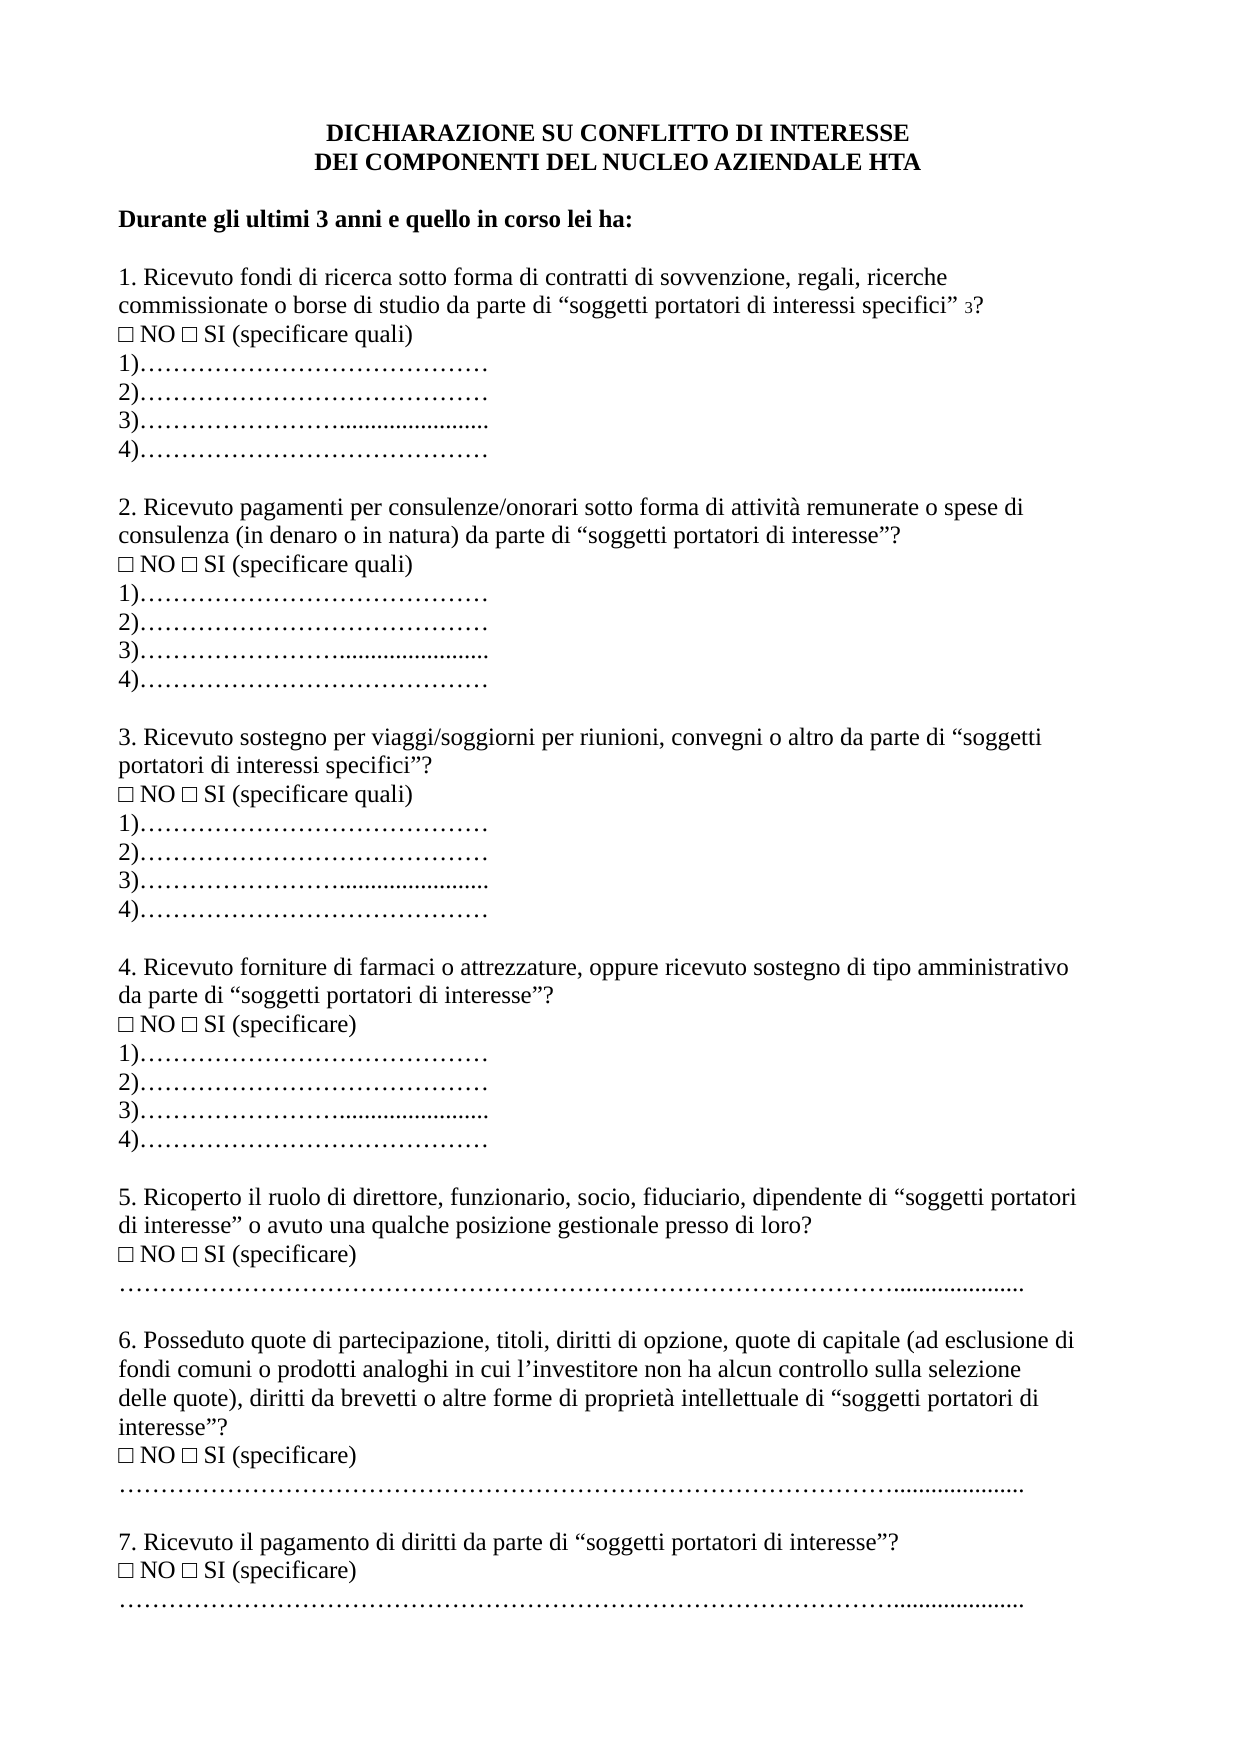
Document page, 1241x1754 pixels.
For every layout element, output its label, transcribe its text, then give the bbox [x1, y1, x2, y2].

text □ NO □ SI (specificare quali) [118, 549, 1122, 578]
text 6. Posseduto quote di partecipazione, titoli, diritti di opzione, quote di capitale (ad esclusione di [118, 1326, 1122, 1354]
text …………………………………………………………………………………..................... [118, 1268, 1122, 1297]
text 2. Ricevuto pagamenti per consulenze/onorari sotto forma di attività remunerate o spese di [118, 492, 1122, 521]
text consulenza (in denaro o in natura) da parte di “soggetti portatori di interesse”? [118, 521, 1122, 549]
text 3)……………………........................ [118, 406, 1122, 434]
text …………………………………………………………………………………..................... [118, 1584, 1122, 1613]
text 4)…………………………………… [118, 664, 1122, 693]
text □ NO □ SI (specificare) [118, 1441, 1122, 1469]
text 4)…………………………………… [118, 1124, 1122, 1153]
text 4)…………………………………… [118, 894, 1122, 923]
text 2)…………………………………… [118, 837, 1122, 866]
text 3)……………………........................ [118, 866, 1122, 894]
text interesse”? [118, 1412, 1122, 1441]
text 5. Ricoperto il ruolo di direttore, funzionario, socio, fiduciario, dipendente di “soggetti portatori [118, 1182, 1122, 1211]
text DICHIARAZIONE SU CONFLITTO DI INTERESSE [118, 118, 1122, 147]
text 2)…………………………………… [118, 1067, 1122, 1096]
text …………………………………………………………………………………..................... [118, 1469, 1122, 1498]
text 2)…………………………………… [118, 377, 1122, 406]
text commissionate o borse di studio da parte di “soggetti portatori di interessi specifici” 3? [118, 291, 1122, 319]
text 4. Ricevuto forniture di farmaci o attrezzature, oppure ricevuto sostegno di tipo amministrativo [118, 952, 1122, 981]
text 2)…………………………………… [118, 607, 1122, 636]
text da parte di “soggetti portatori di interesse”? [118, 981, 1122, 1009]
text □ NO □ SI (specificare) [118, 1556, 1122, 1584]
text 3. Ricevuto sostegno per viaggi/soggiorni per riunioni, convegni o altro da parte di “soggetti [118, 722, 1122, 751]
text DEI COMPONENTI DEL NUCLEO AZIENDALE HTA [118, 147, 1122, 176]
text □ NO □ SI (specificare) [118, 1009, 1122, 1038]
text 3)……………………........................ [118, 1096, 1122, 1124]
text 7. Ricevuto il pagamento di diritti da parte di “soggetti portatori di interesse”? [118, 1527, 1122, 1556]
text 1)…………………………………… [118, 348, 1122, 377]
text delle quote), diritti da brevetti o altre forme di proprietà intellettuale di “soggetti portatori di [118, 1383, 1122, 1412]
text 1)…………………………………… [118, 1038, 1122, 1067]
text portatori di interessi specifici”? [118, 751, 1122, 779]
text □ NO □ SI (specificare quali) [118, 779, 1122, 808]
text 3)……………………........................ [118, 636, 1122, 664]
text fondi comuni o prodotti analoghi in cui l’investitore non ha alcun controllo sulla selezione [118, 1354, 1122, 1383]
text Durante gli ultimi 3 anni e quello in corso lei ha: [118, 204, 1122, 233]
text 1. Ricevuto fondi di ricerca sotto forma di contratti di sovvenzione, regali, ricerche [118, 262, 1122, 291]
text 1)…………………………………… [118, 578, 1122, 607]
text 1)…………………………………… [118, 808, 1122, 837]
text 4)…………………………………… [118, 434, 1122, 463]
text □ NO □ SI (specificare) [118, 1239, 1122, 1268]
text □ NO □ SI (specificare quali) [118, 319, 1122, 348]
text di interesse” o avuto una qualche posizione gestionale presso di loro? [118, 1211, 1122, 1239]
